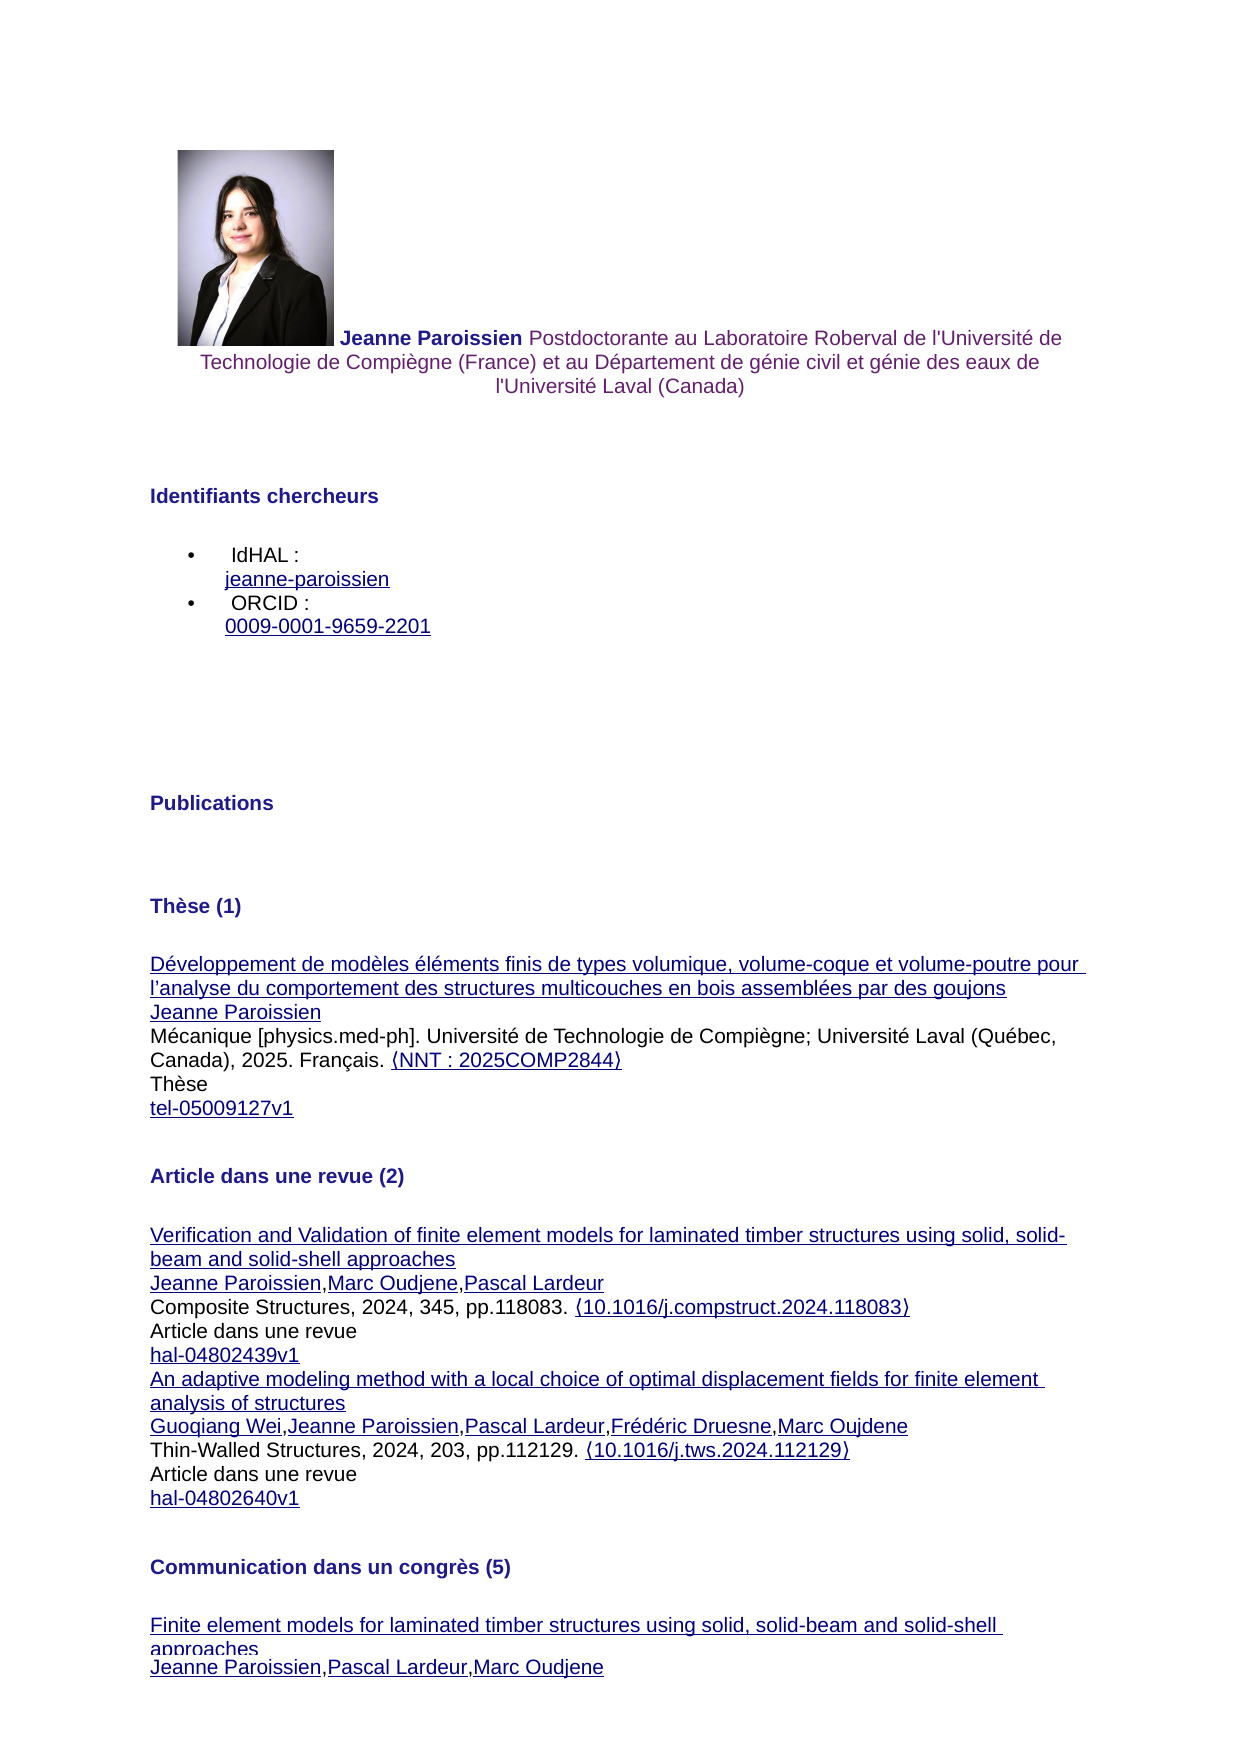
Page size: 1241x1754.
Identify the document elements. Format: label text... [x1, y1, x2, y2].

subtitle Jeanne Paroissien Postdoctorante au Laboratoire Roberval de l'Université de Technologie de Compiègne (France) et au Département de génie civil et génie des eaux de l'Université Laval (Canada) [150, 150, 1090, 398]
table_header Verification and Validation of finite element models for laminated timber structures using solid, solid-beam and solid-shell approaches Jeanne Paroissien,Marc Oudjene,Pascal Lardeur Composite Structures, 2024, 345, pp.118083. ⟨10.1016/j.compstruct.2024.118083⟩ Article dans une revue hal-04802439v1 [150, 1223, 1090, 1366]
subtitle Communication dans un congrès (5) [150, 1555, 1090, 1579]
list IdHAL : [187, 542, 1090, 566]
subtitle Publications [150, 790, 1090, 814]
list ORCID : [187, 590, 1090, 614]
picture [177, 150, 334, 346]
table_cell An adaptive modeling method with a local choice of optimal displacement fields for finite element analysis of structures Guoqiang Wei,Jeanne Paroissien,Pascal Lardeur,Frédéric Druesne,Marc Oujdene Thin-Walled Structures, 2024, 203, pp.112129. ⟨10.1016/j.tws.2024.112129⟩ Article dans une revue hal-04802640v1 [150, 1366, 1090, 1510]
subtitle Identifiants chercheurs [150, 484, 1090, 508]
list 0009-0001-9659-2201 [187, 614, 1090, 638]
table_header Finite element models for laminated timber structures using solid, solid-beam and solid-shell approaches Jeanne Paroissien,Pascal Lardeur,Marc Oudjene [150, 1613, 1090, 1679]
table_header Développement de modèles éléments finis de types volumique, volume-coque et volume-poutre pour l’analyse du comportement des structures multicouches en bois assemblées par des goujons Jeanne Paroissien Mécanique [physics.med-ph]. Université de Technologie de Compiègne; Université Laval (Québec, Canada), 2025. Français. ⟨NNT : 2025COMP2844⟩ Thèse tel-05009127v1 [150, 952, 1090, 1119]
list jeanne-paroissien [187, 566, 1090, 590]
subtitle Article dans une revue (2) [150, 1164, 1090, 1188]
subtitle Thèse (1) [150, 893, 1090, 917]
